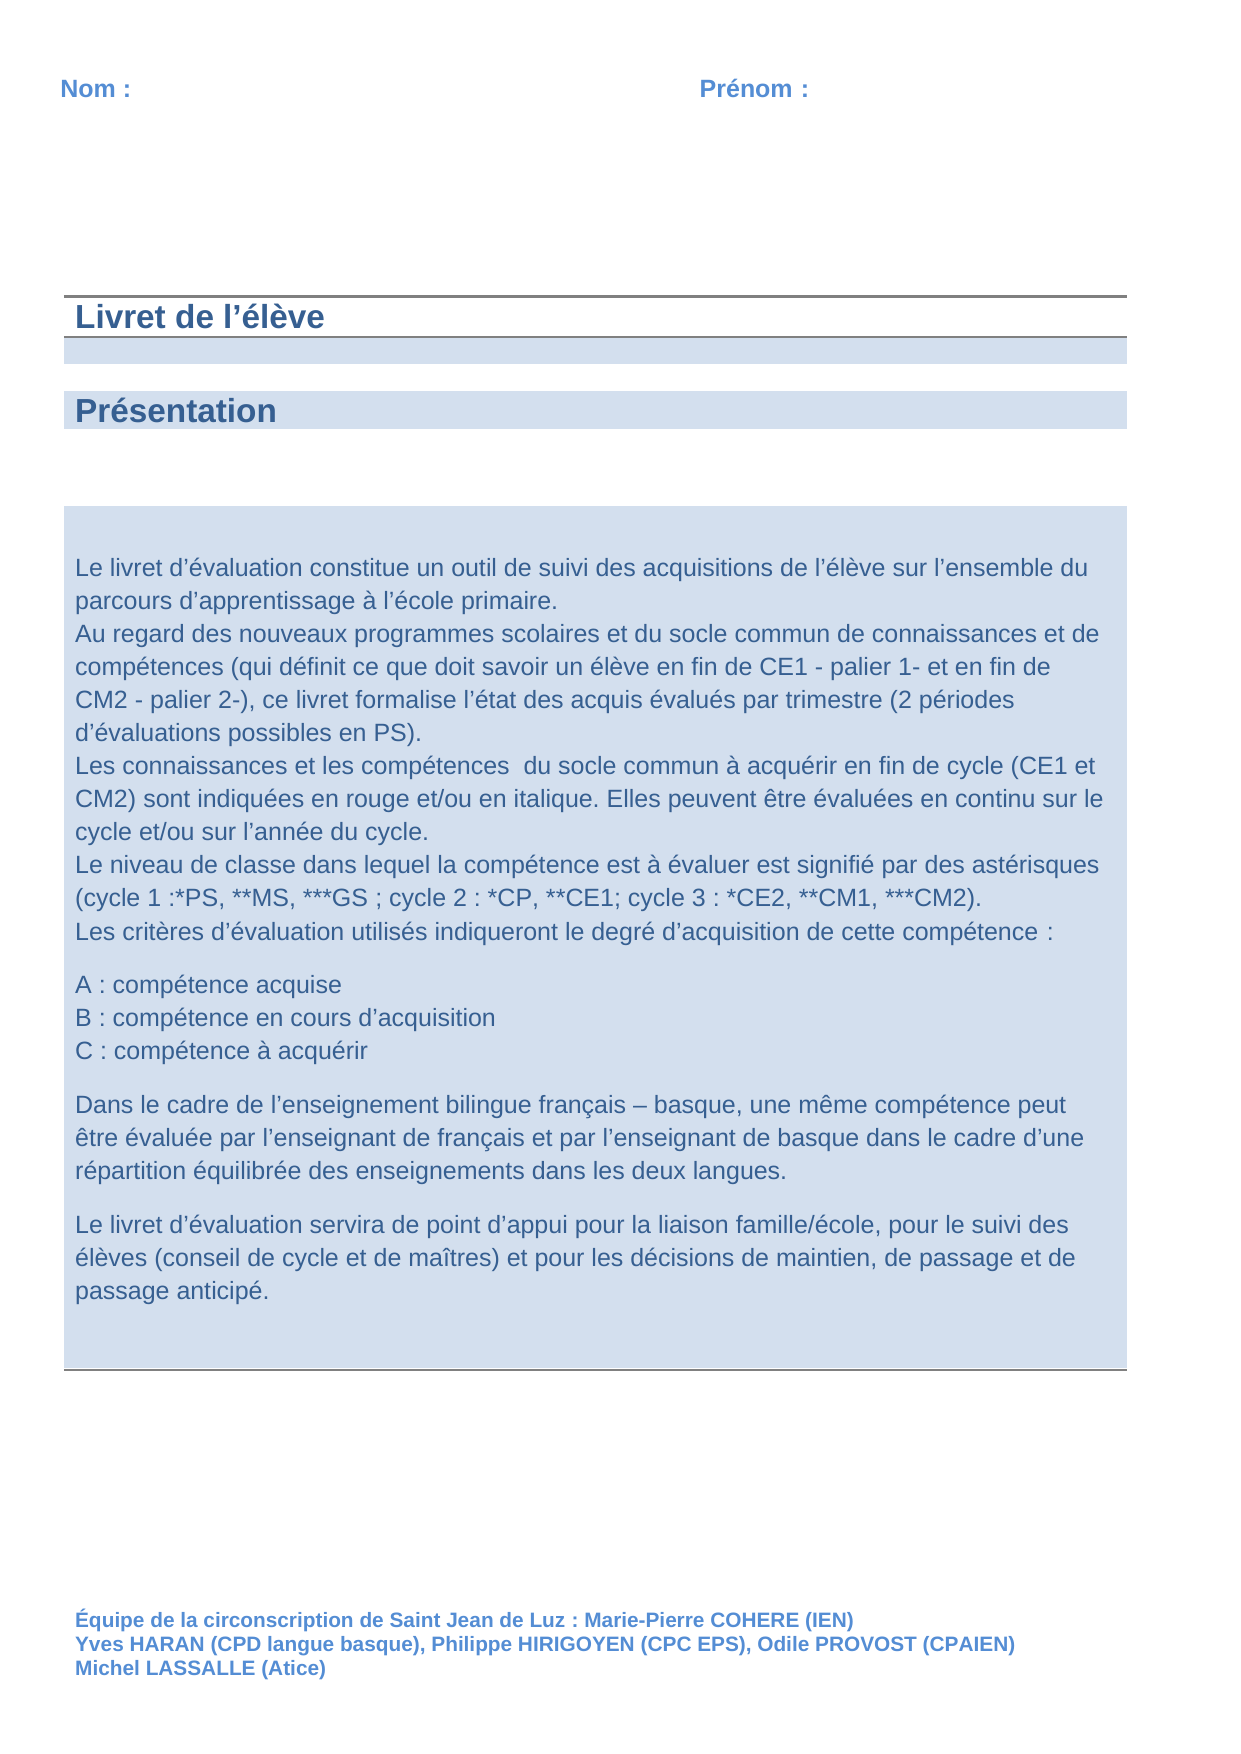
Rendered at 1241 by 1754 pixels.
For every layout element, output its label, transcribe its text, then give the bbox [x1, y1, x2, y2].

table_cell [64, 338, 1127, 364]
table_cell [64, 506, 1127, 553]
table_cell [64, 364, 1127, 391]
table_cell [64, 468, 1127, 506]
table_header Livret de l’élève [64, 298, 1127, 336]
table_cell Le livret d’évaluation constitue un outil de suivi des acquisitions de l’élève sur l’ensemble du parcours d’apprentissage à l’école primaire. Au regard des nouveaux programmes scolaires et du socle commun de connaissances et de compétences (qui définit ce que doit savoir un élève en fin de CE1 - palier 1- et en fin de CM2 - palier 2-), ce livret formalise l’état des acquis évalués par trimestre (2 périodes d’évaluations possibles en PS). Les connaissances et les compétences du socle commun à acquérir en fin de cycle (CE1 et CM2) sont indiquées en rouge et/ou en italique. Elles peuvent être évaluées en continu sur le cycle et/ou sur l’année du cycle. Le niveau de classe dans lequel la compétence est à évaluer est signifié par des astérisques (cycle 1 :*PS, **MS, ***GS ; cycle 2 : *CP, **CE1; cycle 3 : *CE2, **CM1, ***CM2). Les critères d’évaluation utilisés indiqueront le degré d’acquisition de cette compétence : A : compétence acquise B : compétence en cours d’acquisition C : compétence à acquérir Dans le cadre de l’enseignement bilingue français – basque, une même compétence peut être évaluée par l’enseignant de français et par l’enseignant de basque dans le cadre d’une répartition équilibrée des enseignements dans les deux langues. Le livret d’évaluation servira de point d’appui pour la liaison famille/école, pour le suivi des élèves (conseil de cycle et de maîtres) et pour les décisions de maintien, de passage et de passage anticipé. [64, 553, 1127, 1368]
table_cell [64, 429, 1127, 468]
table_cell Présentation [64, 391, 1127, 429]
